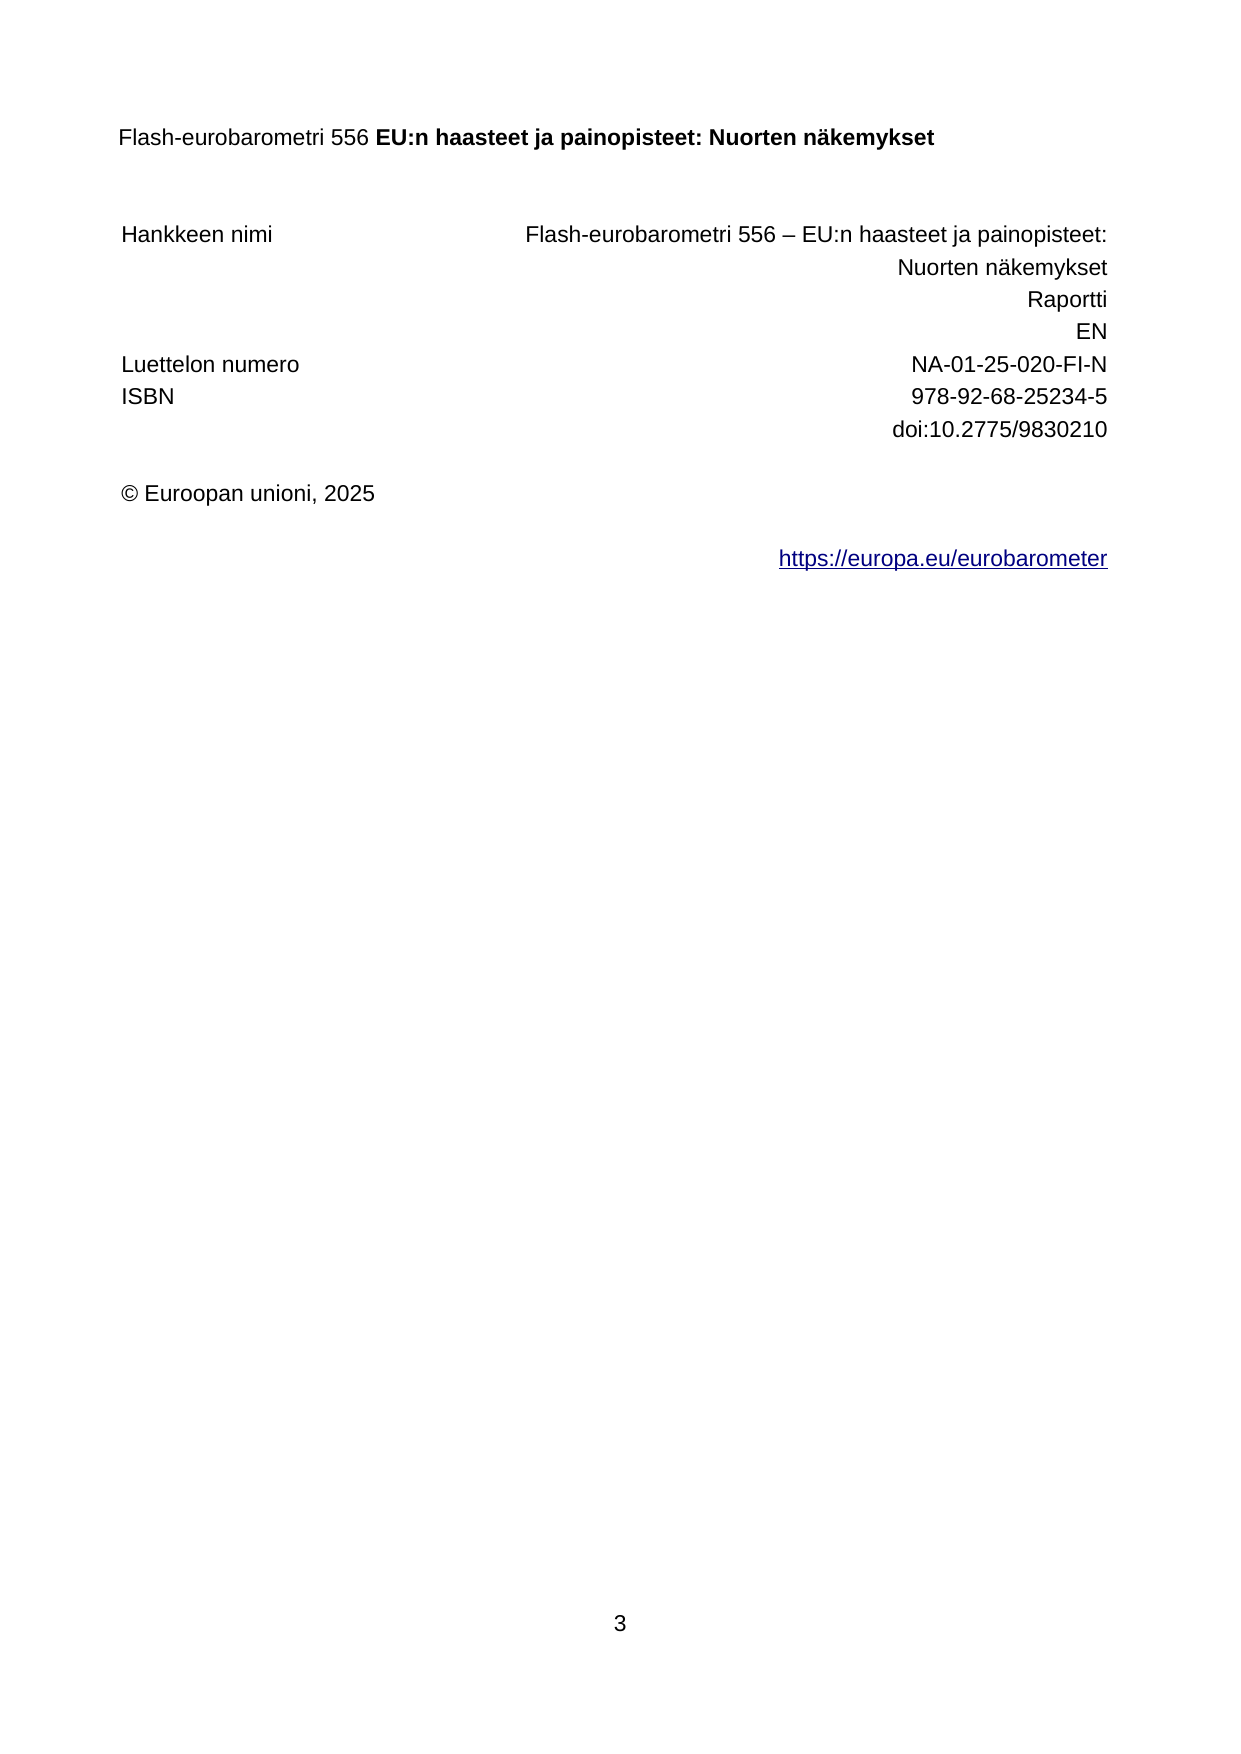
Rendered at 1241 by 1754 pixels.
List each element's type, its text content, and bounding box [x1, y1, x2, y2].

table_cell [118, 542, 520, 574]
table_cell [118, 251, 520, 283]
table_cell [118, 510, 520, 542]
table_cell Raportti [520, 283, 1117, 315]
table_cell [118, 315, 520, 348]
table_cell [118, 283, 520, 315]
table_header Flash-eurobarometri 556 – EU:n haasteet ja painopisteet: [520, 218, 1117, 251]
table_cell [520, 510, 1117, 542]
table_cell [118, 445, 520, 477]
table_cell ISBN [118, 380, 520, 412]
table_cell Nuorten näkemykset [520, 251, 1117, 283]
table_cell © Euroopan unioni, 2025 [118, 477, 520, 510]
table_cell https://europa.eu/eurobarometer [520, 542, 1117, 574]
table_cell doi:10.2775/9830210 [520, 413, 1117, 445]
table_cell [118, 413, 520, 445]
table_cell EN [520, 315, 1117, 348]
table_header Hankkeen nimi [118, 218, 520, 251]
table_cell Luettelon numero [118, 348, 520, 380]
table_cell [520, 477, 1117, 510]
table_cell 978-92-68-25234-5 [520, 380, 1117, 412]
table_cell [520, 445, 1117, 477]
table_cell NA-01-25-020-FI-N [520, 348, 1117, 380]
